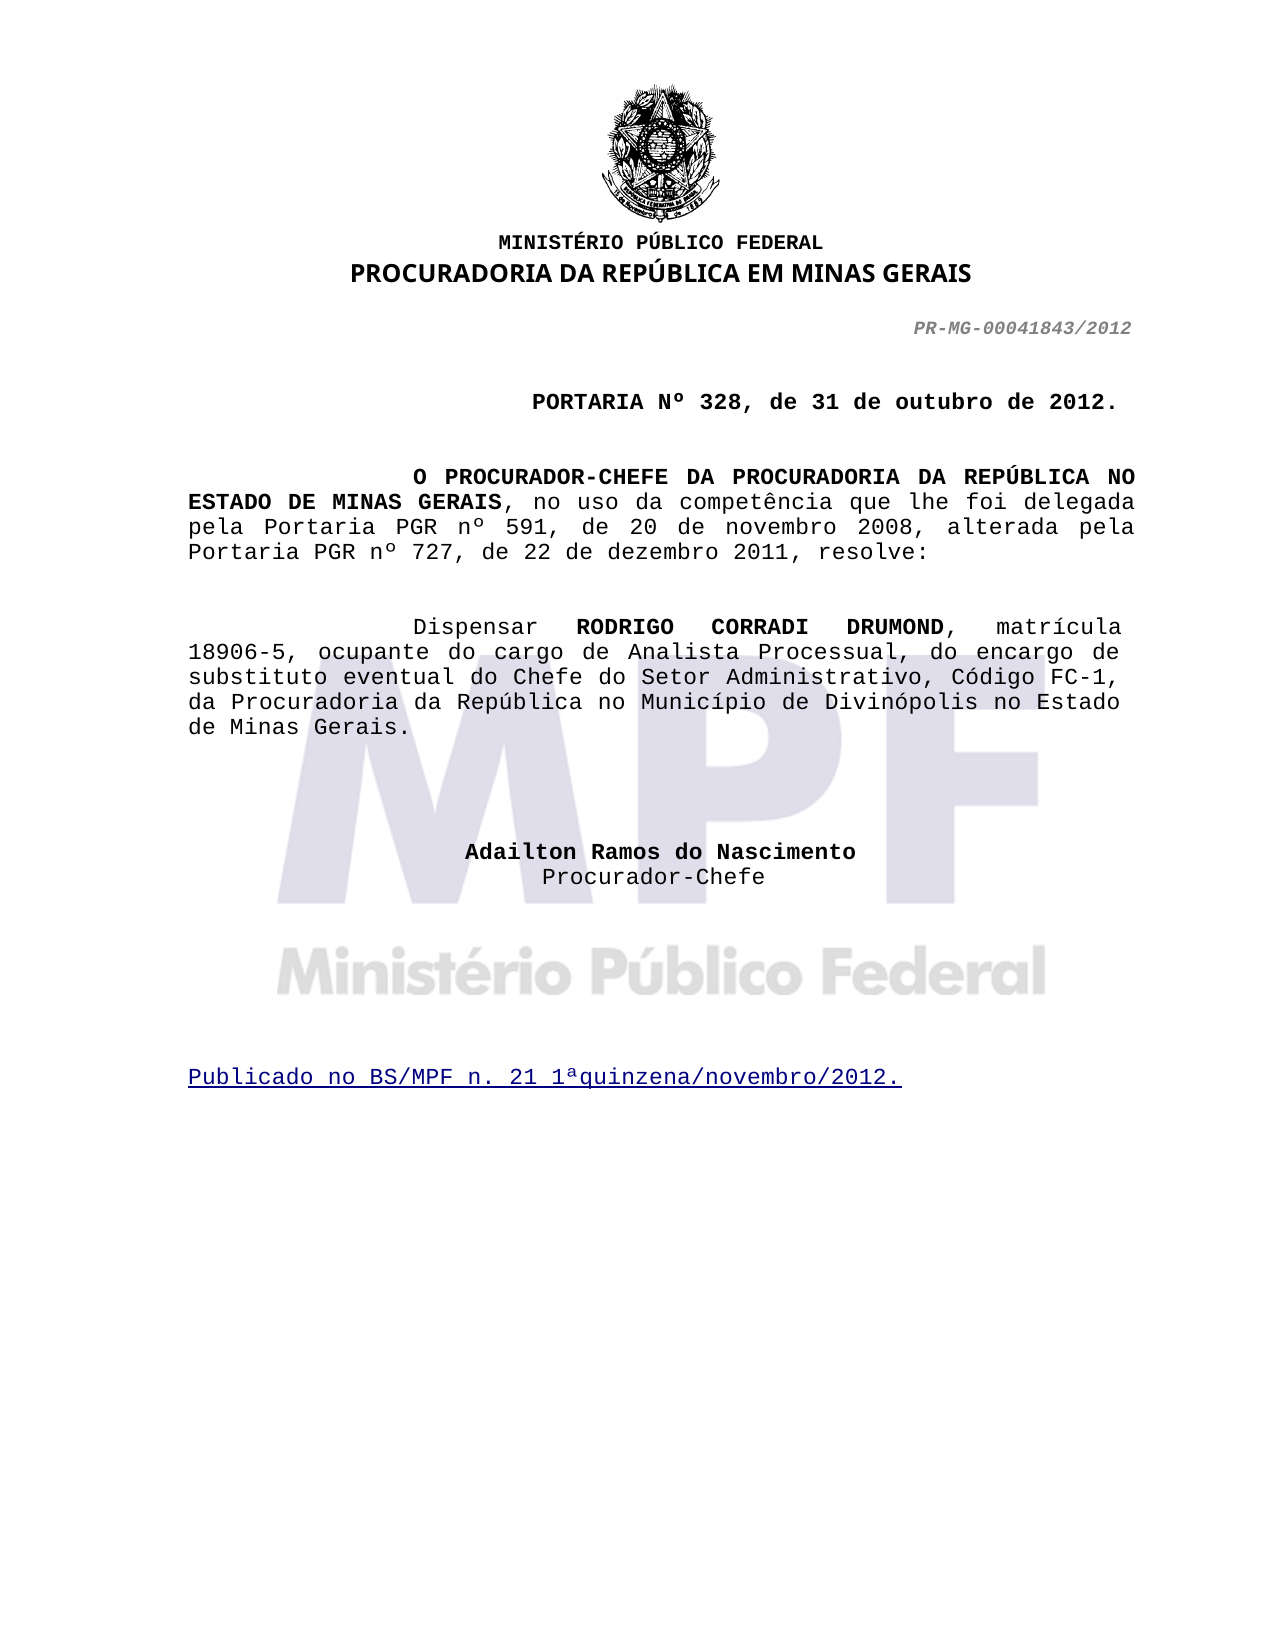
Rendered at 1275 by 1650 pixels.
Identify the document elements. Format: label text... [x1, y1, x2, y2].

text PR-MG-00041843/2012 [188, 314, 1134, 339]
picture [277, 739, 1045, 839]
picture [277, 889, 1045, 995]
text Publicado no BS/MPF n. 21 1ªquinzena/novembro/2012. [188, 1064, 1134, 1089]
text Procurador-Chefe [188, 864, 1134, 889]
text PORTARIA Nº 328, de 31 de outubro de 2012. [532, 389, 1136, 414]
text Adailton Ramos do Nascimento [188, 839, 1134, 864]
text O PROCURADOR-CHEFE DA PROCURADORIA DA REPÚBLICA NO ESTADO DE MINAS GERAIS, no uso da competência que lhe foi delegada pela Portaria PGR nº 591, de 20 de novembro 2008, alterada pela Portaria PGR nº 727, de 22 de dezembro 2011, resolve: [188, 464, 1137, 564]
picture [601, 84, 720, 223]
text Dispensar RODRIGO CORRADI DRUMOND, matrícula 18906-5, ocupante do cargo de Analista Processual, do encargo de substituto eventual do Chefe do Setor Administrativo, Código FC-1, da Procuradoria da República no Município de Divinópolis no Estado de Minas Gerais. [188, 614, 1122, 739]
